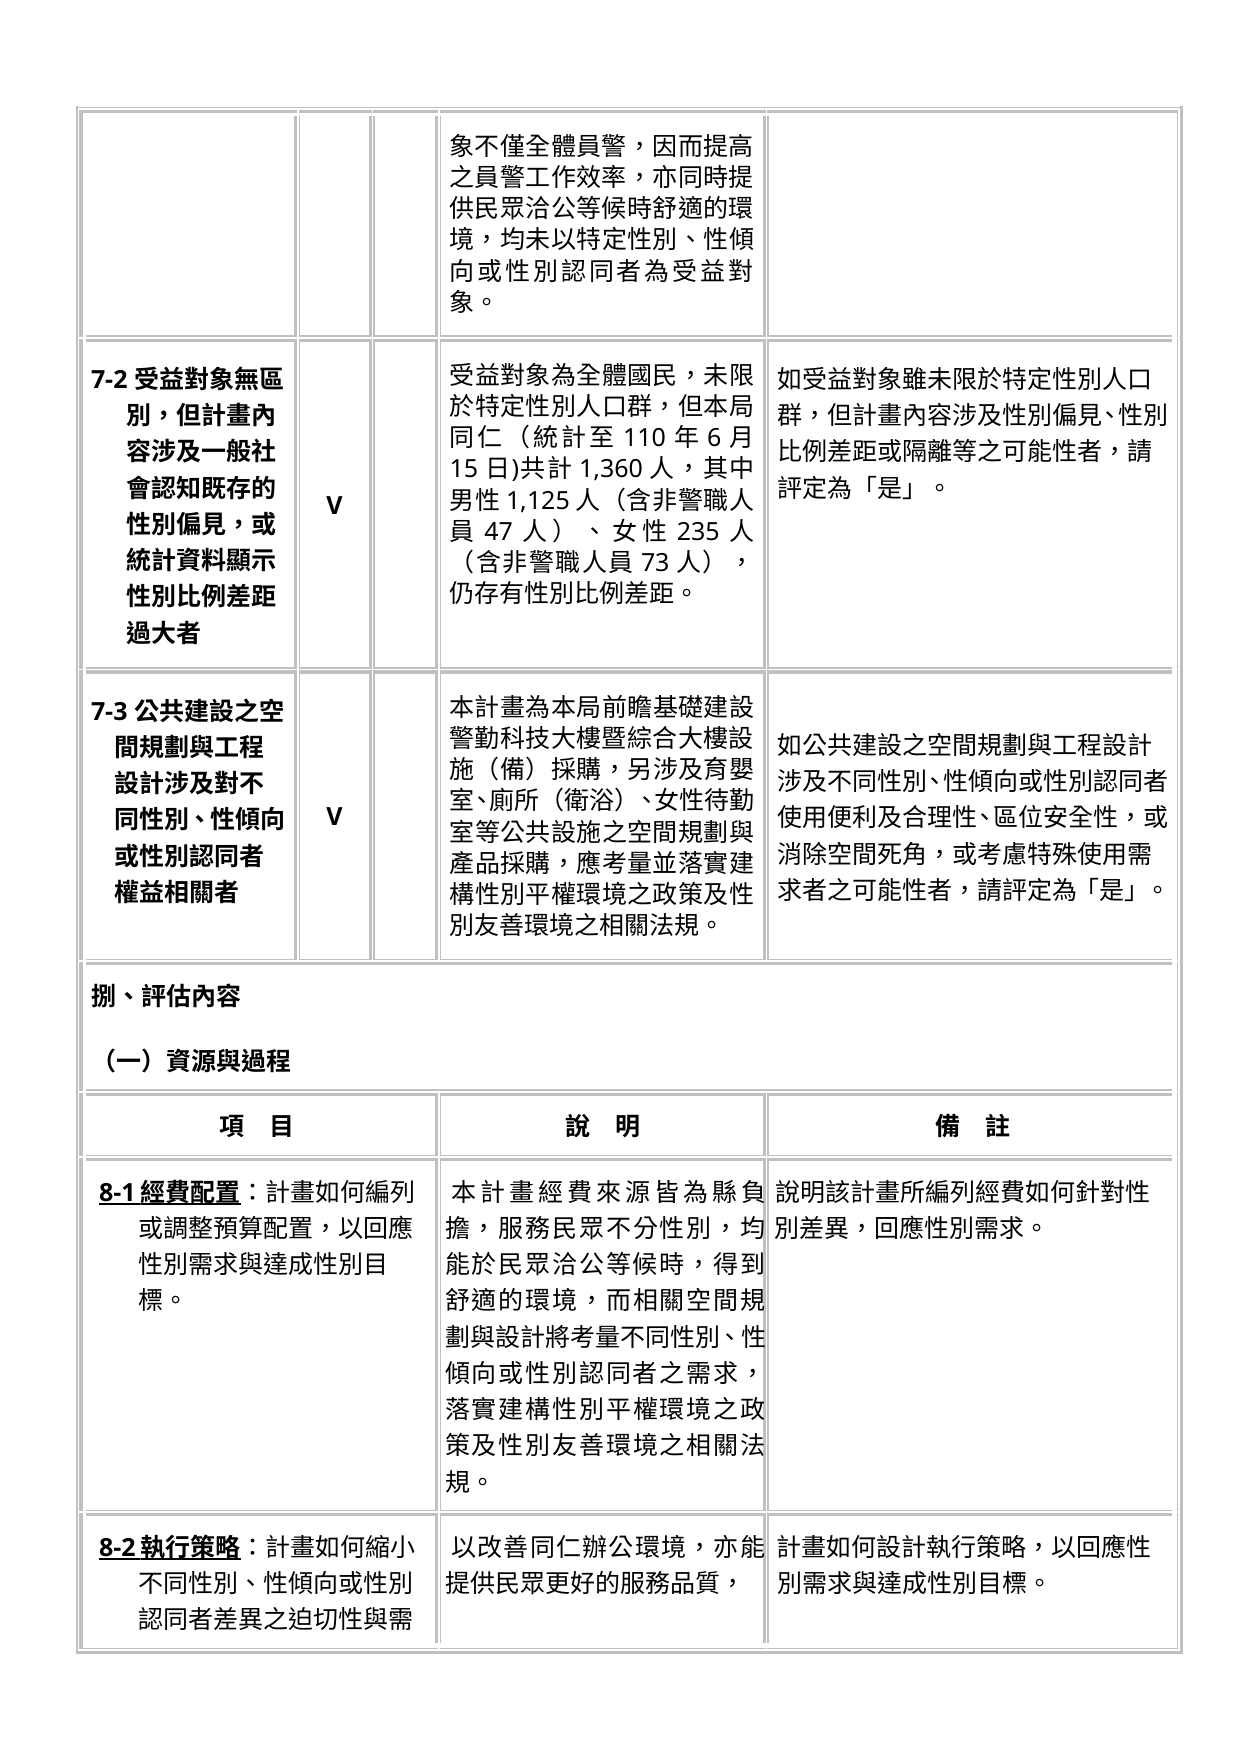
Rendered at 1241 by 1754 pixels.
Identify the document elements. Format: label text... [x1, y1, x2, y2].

table_cell 備 註 [766, 1089, 1180, 1154]
table_cell 8-2執行策略：計畫如何縮小不同性別、性傾向或性別認同者差異之迫切性與需 [79, 1510, 438, 1647]
table_cell 計畫如何設計執行策略，以回應性別需求與達成性別目標。 [766, 1510, 1180, 1647]
table_cell [375, 342, 435, 667]
table_cell 本計畫經費來源皆為縣負擔，服務民眾不分性別，均能於民眾洽公等候時，得到舒適的環境，而相關空間規劃與設計將考量不同性別、性傾向或性別認同者之需求，落實建構性別平權環境之政策及性別友善環境之相關法規。 [441, 1161, 763, 1510]
table_cell 7-3 公共建設之空間規劃與工程設計涉及對不同性別、性傾向或性別認同者權益相關者 [79, 667, 297, 959]
table_cell 說明該計畫所編列經費如何針對性別差異，回應性別需求。 [766, 1155, 1180, 1510]
table_cell 以改善同仁辦公環境，亦能提供民眾更好的服務品質， [438, 1510, 766, 1647]
table_cell 捌、評估內容 （一）資源與過程 [79, 959, 1180, 1089]
table_cell 如公共建設之空間規劃與工程設計涉及不同性別、性傾向或性別認同者使用便利及合理性、區位安全性，或消除空間死角，或考慮特殊使用需求者之可能性者，請評定為「是」。 [766, 667, 1180, 959]
table_cell [83, 113, 297, 335]
table_cell 本計畫為本局前瞻基礎建設警勤科技大樓暨綜合大樓設施（備）採購，另涉及育嬰室、廁所（衛浴）、女性待勤室等公共設施之空間規劃與產品採購，應考量並落實建構性別平權環境之政策及性別友善環境之相關法規。 [441, 674, 763, 959]
table_cell V [300, 674, 369, 959]
table_cell V [300, 342, 369, 667]
table_cell 8-1經費配置：計畫如何編列或調整預算配置，以回應性別需求與達成性別目標。 [79, 1155, 438, 1510]
table_cell 如受益對象雖未限於特定性別人口群，但計畫內容涉及性別偏見、性別比例差距或隔離等之可能性者，請評定為「是」。 [766, 335, 1180, 667]
table_cell 受益對象為全體國民，未限於特定性別人口群，但本局同仁（統計至110年6月15日)共計1,360人，其中男性1,125人（含非警職人員47人）、女性235人（含非警職人員73人），仍存有性別比例差距。 [441, 342, 763, 667]
table_cell 7-2 受益對象無區別，但計畫內容涉及一般社會認知既存的性別偏見，或統計資料顯示性別比例差距過大者 [79, 335, 297, 667]
table_cell [372, 108, 438, 335]
table_cell 項 目 [79, 1089, 438, 1154]
table_cell 象不僅全體員警，因而提高之員警工作效率，亦同時提供民眾洽公等候時舒適的環境，均未以特定性別、性傾向或性別認同者為受益對象。 [438, 108, 766, 335]
table_cell [375, 674, 435, 959]
table_cell [766, 108, 1180, 335]
table_cell 說 明 [441, 1096, 763, 1154]
table_cell [297, 108, 372, 335]
